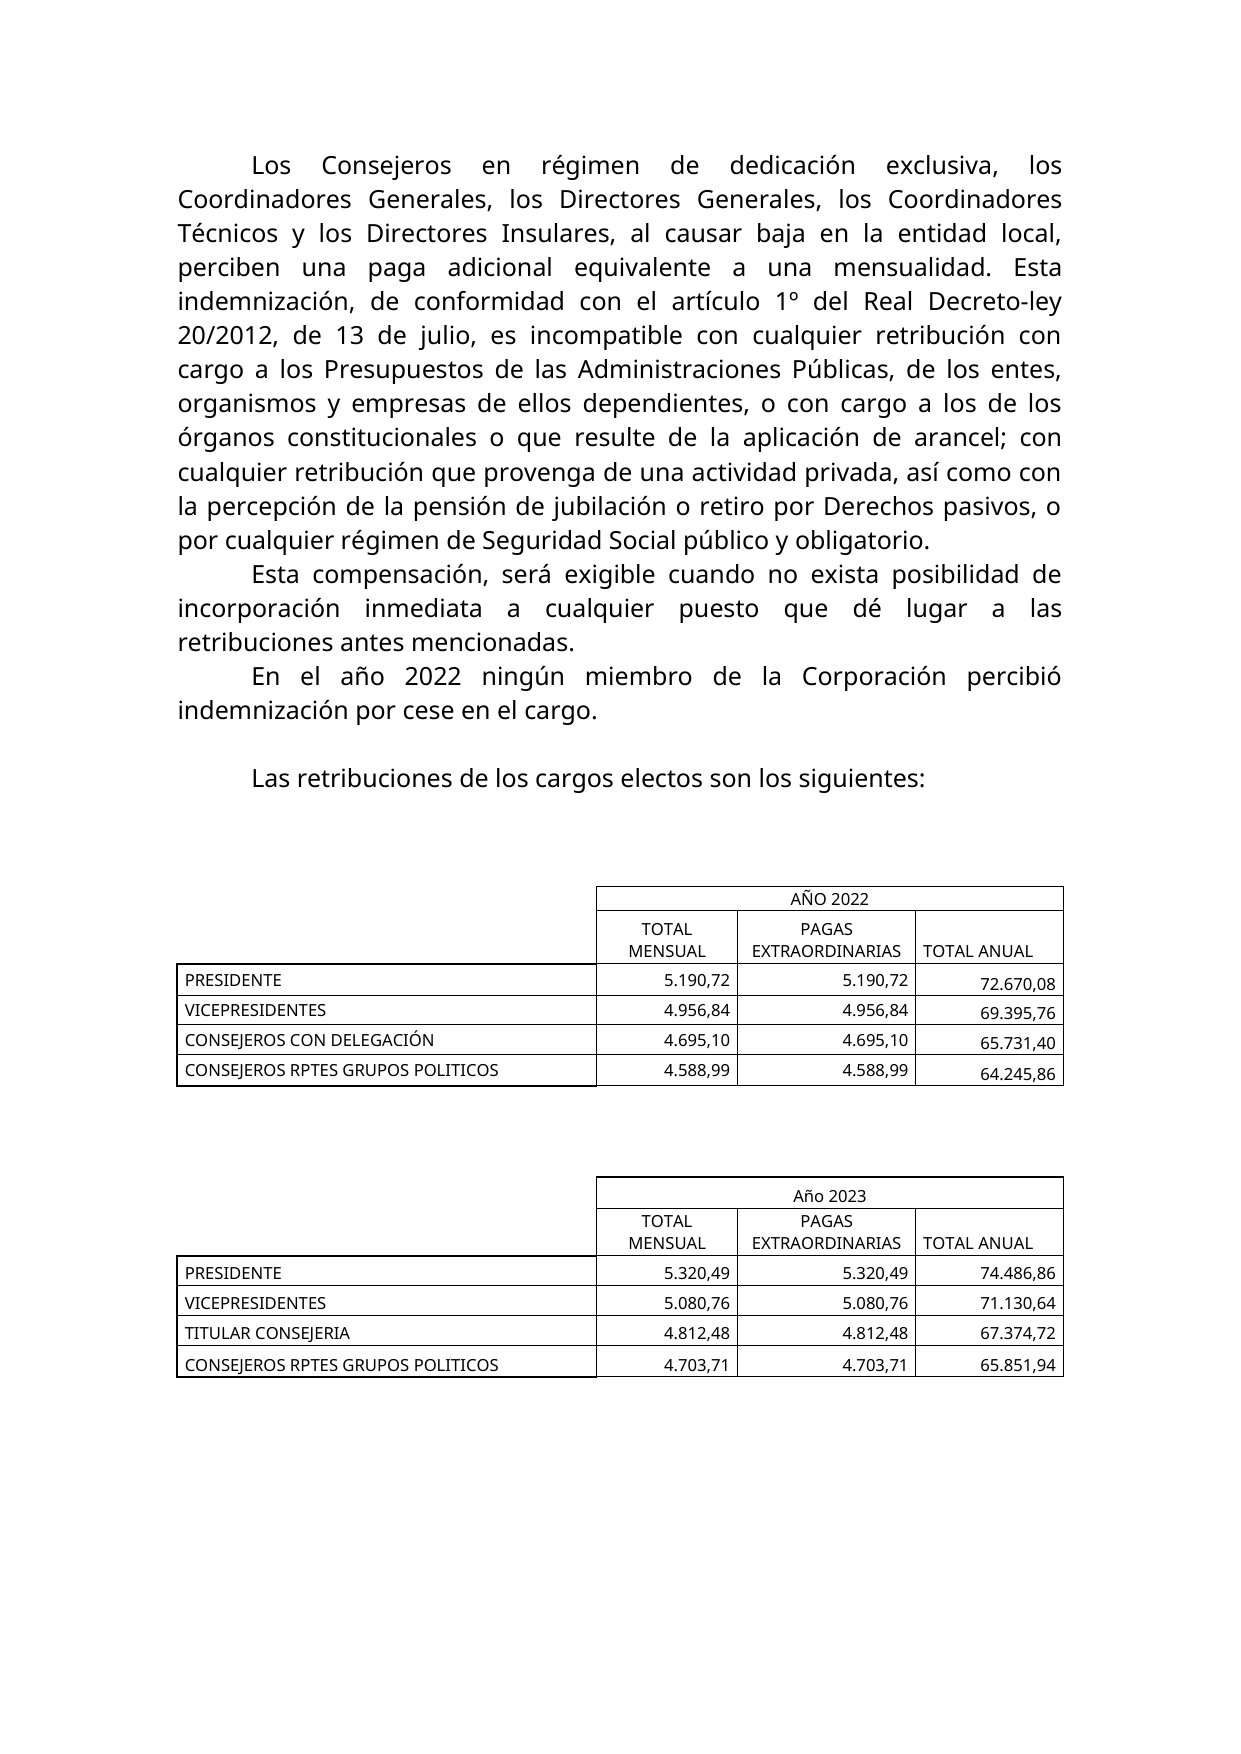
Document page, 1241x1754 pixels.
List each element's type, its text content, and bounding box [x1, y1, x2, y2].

table_cell [597, 825, 737, 855]
table_cell 5.190,72 [597, 964, 737, 995]
table_cell 5.080,76 [738, 1286, 915, 1314]
table_cell [177, 886, 596, 910]
table_cell 5.320,49 [738, 1256, 915, 1284]
table_cell 4.812,48 [597, 1316, 737, 1344]
table_cell 4.695,10 [738, 1025, 915, 1054]
table_cell [737, 1115, 916, 1145]
table_cell [916, 1145, 1063, 1176]
table_header [916, 795, 1063, 825]
table_header [737, 795, 852, 825]
table_cell 5.080,76 [597, 1286, 737, 1314]
text Las retribuciones de los cargos electos son los siguientes: [177, 761, 1063, 795]
table_cell CONSEJEROS CON DELEGACIÓN [178, 1025, 596, 1054]
table_cell 4.588,99 [738, 1055, 915, 1085]
table_cell 71.130,64 [916, 1286, 1063, 1314]
table_cell 65.851,94 [916, 1346, 1063, 1376]
table_cell AÑO 2022 [597, 887, 1063, 910]
table_cell 65.731,40 [916, 1025, 1063, 1054]
table_cell [177, 825, 597, 855]
table_cell 4.588,99 [597, 1055, 737, 1085]
table_cell Año 2023 [597, 1178, 1063, 1208]
table_cell [737, 825, 916, 855]
table_cell 4.695,10 [597, 1025, 737, 1054]
table_cell VICEPRESIDENTES [178, 1286, 596, 1314]
table_cell 64.245,86 [916, 1055, 1063, 1085]
table_cell 4.956,84 [597, 996, 737, 1024]
table_cell 4.703,71 [738, 1346, 915, 1376]
table_cell [177, 1208, 596, 1254]
table_cell [737, 855, 852, 886]
table_cell PAGAS EXTRAORDINARIAS [738, 911, 915, 963]
table_cell TOTAL ANUAL [916, 911, 1063, 963]
table_cell [177, 910, 596, 963]
table_cell 5.320,49 [597, 1256, 737, 1284]
table_cell 72.670,08 [916, 964, 1063, 995]
table_cell [916, 825, 1063, 855]
table_cell [852, 855, 916, 886]
table_cell [852, 1145, 916, 1176]
table_cell [916, 1115, 1063, 1145]
text Los Consejeros en régimen de dedicación exclusiva, los Coordinadores Generales, los Directores Generales, los Coordinadores Técnicos y los Directores Insulares, al causar baja en la entidad local, perciben una paga adicional equivalente a una mensualidad. Esta indemnización, de conformidad con el artículo 1º del Real Decreto-ley 20/2012, de 13 de julio, es incompatible con cualquier retribución con cargo a los Presupuestos de las Administraciones Públicas, de los entes, organismos y empresas de ellos dependientes, o con cargo a los de los órganos constitucionales o que resulte de la aplicación de arancel; con cualquier retribución que provenga de una actividad privada, así como con la percepción de la pensión de jubilación o retiro por Derechos pasivos, o por cualquier régimen de Seguridad Social público y obligatorio. [177, 148, 1063, 556]
table_cell 69.395,76 [916, 996, 1063, 1024]
table_cell [597, 1086, 737, 1115]
table_cell CONSEJEROS RPTES GRUPOS POLITICOS [178, 1055, 596, 1085]
table_cell CONSEJEROS RPTES GRUPOS POLITICOS [178, 1346, 596, 1376]
table_cell 67.374,72 [916, 1316, 1063, 1344]
table_header [177, 795, 597, 825]
table_cell TITULAR CONSEJERIA [178, 1316, 596, 1344]
table_cell [177, 1115, 597, 1145]
table_cell [597, 1145, 737, 1176]
table_cell [177, 1087, 597, 1115]
table_cell [916, 855, 1063, 886]
table_header [852, 795, 916, 825]
table_cell [737, 1145, 852, 1176]
table_cell [916, 1086, 1063, 1115]
table_cell PRESIDENTE [178, 965, 596, 995]
text En el año 2022 ningún miembro de la Corporación percibió indemnización por cese en el cargo. [177, 658, 1063, 727]
table_cell VICEPRESIDENTES [178, 996, 596, 1024]
table_cell TOTAL MENSUAL [597, 1209, 737, 1254]
text Esta compensación, será exigible cuando no exista posibilidad de incorporación inmediata a cualquier puesto que dé lugar a las retribuciones antes mencionadas. [177, 556, 1063, 658]
table_cell 4.703,71 [597, 1346, 737, 1376]
table_cell [177, 1176, 596, 1208]
table_cell PRESIDENTE [178, 1257, 596, 1284]
table_header [597, 795, 737, 825]
table_cell [177, 855, 597, 886]
table_cell TOTAL MENSUAL [597, 911, 737, 963]
table_cell 4.812,48 [738, 1316, 915, 1344]
table_cell [737, 1086, 916, 1115]
table_cell [597, 1115, 737, 1145]
table_cell TOTAL ANUAL [916, 1209, 1063, 1254]
table_cell [177, 1145, 597, 1176]
table_cell 74.486,86 [916, 1256, 1063, 1284]
table_cell 4.956,84 [738, 996, 915, 1024]
table_cell 5.190,72 [738, 964, 915, 995]
table_cell PAGAS EXTRAORDINARIAS [738, 1209, 915, 1254]
table_cell [597, 855, 737, 886]
